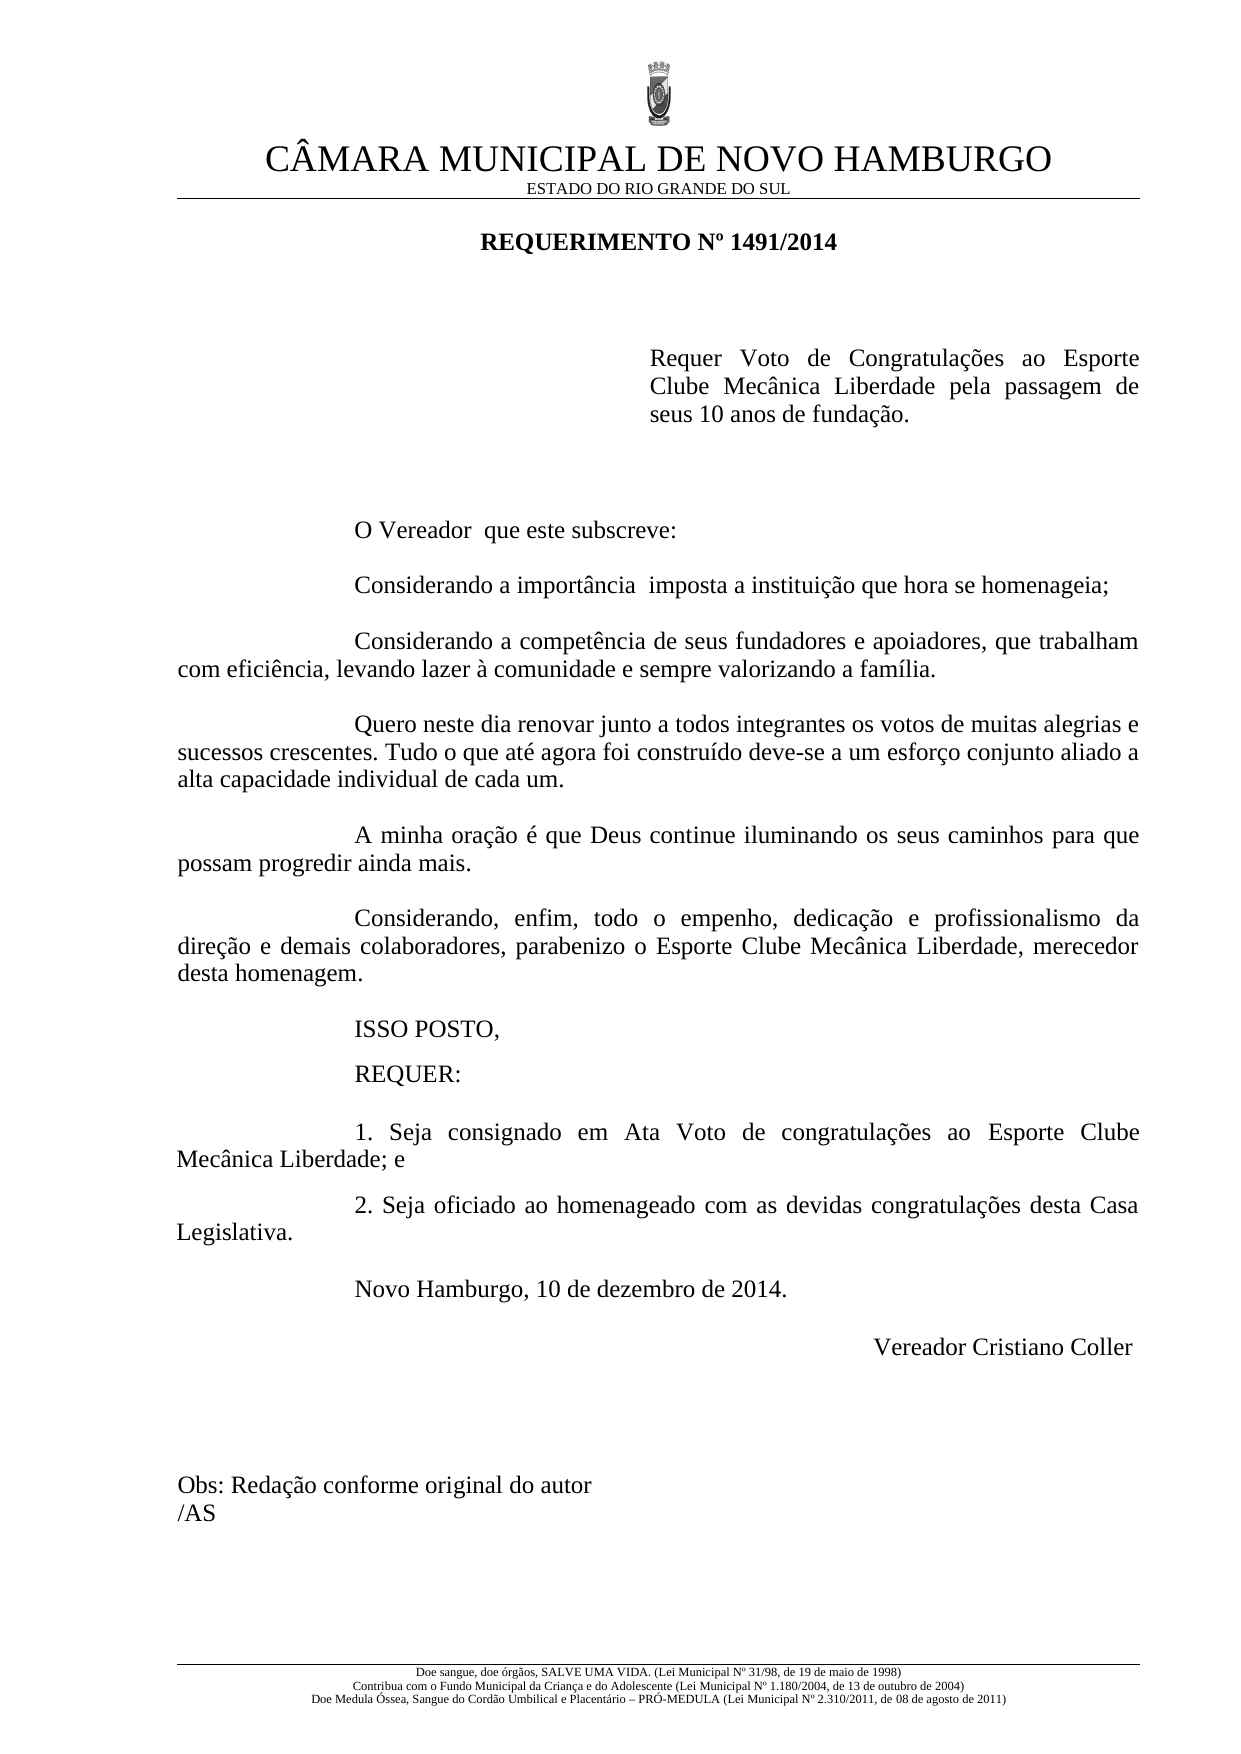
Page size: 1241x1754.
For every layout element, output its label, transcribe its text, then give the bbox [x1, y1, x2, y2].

text Obs: Redação conforme original do autor [177, 1471, 1140, 1499]
text /AS [177, 1499, 1140, 1527]
text Considerando a competência de seus fundadores e apoiadores, que trabalham com eficiência, levando lazer à comunidade e sempre valorizando a família. [177, 627, 1140, 682]
text REQUER: [177, 1060, 1140, 1088]
text Requer Voto de Congratulações ao Esporte Clube Mecânica Liberdade pela passagem de seus 10 anos de fundação. [649, 344, 1140, 428]
text ISSO POSTO, [177, 1015, 1140, 1043]
text Quero neste dia renovar junto a todos integrantes os votos de muitas alegrias e sucessos crescentes. Tudo o que até agora foi construído deve-se a um esforço conjunto aliado a alta capacidade individual de cada um. [177, 710, 1140, 793]
text 2. Seja oficiado ao homenageado com as devidas congratulações desta Casa Legislativa. [176, 1191, 1140, 1246]
text REQUERIMENTO Nº 1491/2014 [177, 228, 1140, 256]
text A minha oração é que Deus continue iluminando os seus caminhos para que possam progredir ainda mais. [177, 821, 1140, 876]
text Vereador Cristiano Coller [177, 1333, 1140, 1361]
text 1. Seja consignado em Ata Voto de congratulações ao Esporte Clube Mecânica Liberdade; e [176, 1118, 1140, 1173]
text O Vereador que este subscreve: [177, 516, 1140, 544]
text Novo Hamburgo, 10 de dezembro de 2014. [177, 1276, 1140, 1303]
text Considerando a importância imposta a instituição que hora se homenageia; [177, 572, 1140, 599]
text Considerando, enfim, todo o empenho, dedicação e profissionalismo da direção e demais colaboradores, parabenizo o Esporte Clube Mecânica Liberdade, merecedor desta homenagem. [177, 904, 1140, 987]
